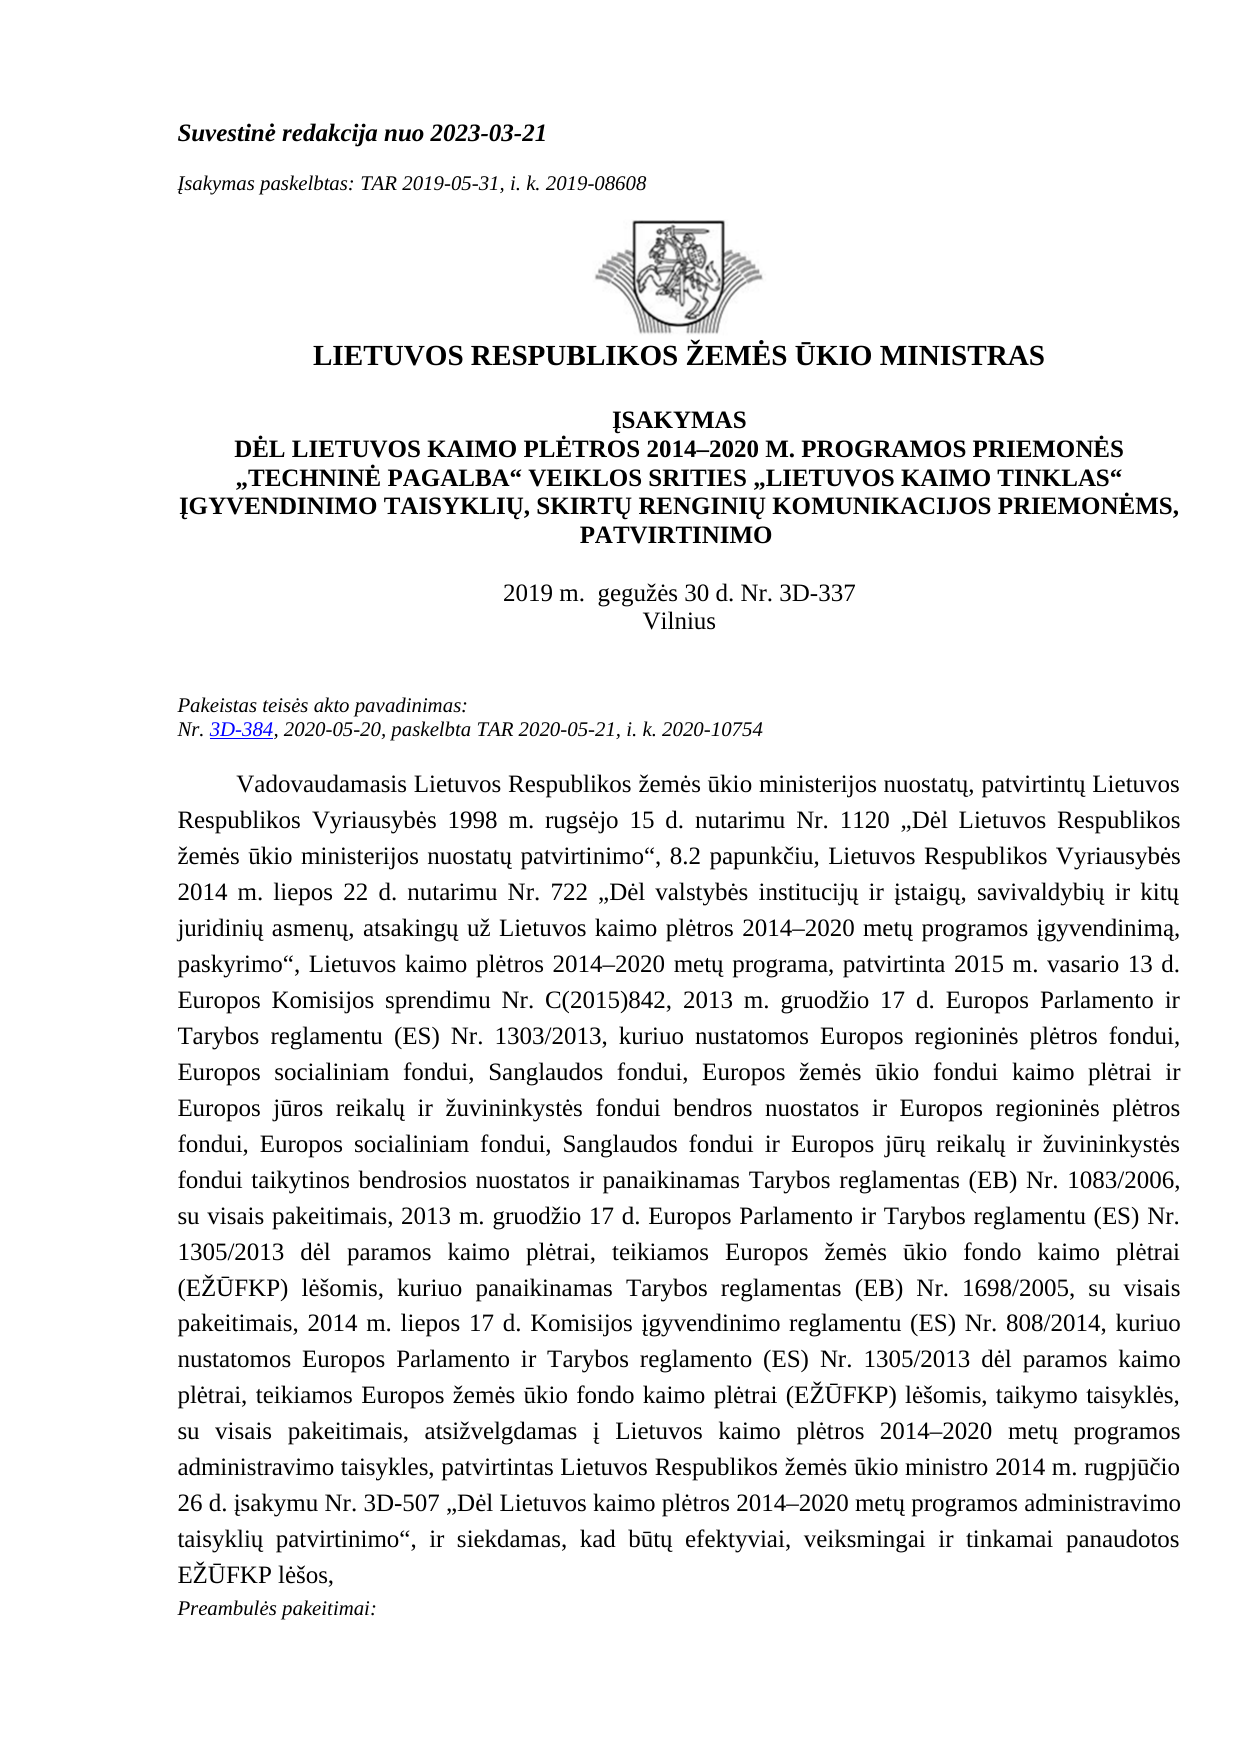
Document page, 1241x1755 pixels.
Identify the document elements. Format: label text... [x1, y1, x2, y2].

text DĖL LIETUVOS KAIMO PLĖTROS 2014–2020 M. PROGRAMOS PRIEMONĖS „TECHNINĖ PAGALBA“ VEIKLOS SRITIES „LIETUVOS KAIMO TINKLAS“ ĮGYVENDINIMO TAISYKLIŲ, SKIRTŲ RENGINIŲ KOMUNIKACIJOS PRIEMONĖMS, PATVIRTINIMO [177, 434, 1181, 549]
text Vadovaudamasis Lietuvos Respublikos žemės ūkio ministerijos nuostatų, patvirtintų Lietuvos Respublikos Vyriausybės 1998 m. rugsėjo 15 d. nutarimu Nr. 1120 „Dėl Lietuvos Respublikos žemės ūkio ministerijos nuostatų patvirtinimo“, 8.2 papunkčiu, Lietuvos Respublikos Vyriausybės 2014 m. liepos 22 d. nutarimu Nr. 722 „Dėl valstybės institucijų ir įstaigų, savivaldybių ir kitų juridinių asmenų, atsakingų už Lietuvos kaimo plėtros 2014–2020 metų programos įgyvendinimą, paskyrimo“, Lietuvos kaimo plėtros 2014–2020 metų programa, patvirtinta 2015 m. vasario 13 d. Europos Komisijos sprendimu Nr. C(2015)842, 2013 m. gruodžio 17 d. Europos Parlamento ir Tarybos reglamentu (ES) Nr. 1303/2013, kuriuo nustatomos Europos regioninės plėtros fondui, Europos socialiniam fondui, Sanglaudos fondui, Europos žemės ūkio fondui kaimo plėtrai ir Europos jūros reikalų ir žuvininkystės fondui bendros nuostatos ir Europos regioninės plėtros fondui, Europos socialiniam fondui, Sanglaudos fondui ir Europos jūrų reikalų ir žuvininkystės fondui taikytinos bendrosios nuostatos ir panaikinamas Tarybos reglamentas (EB) Nr. 1083/2006, su visais pakeitimais, 2013 m. gruodžio 17 d. Europos Parlamento ir Tarybos reglamentu (ES) Nr. 1305/2013 dėl paramos kaimo plėtrai, teikiamos Europos žemės ūkio fondo kaimo plėtrai (EŽŪFKP) lėšomis, kuriuo panaikinamas Tarybos reglamentas (EB) Nr. 1698/2005, su visais pakeitimais, 2014 m. liepos 17 d. Komisijos įgyvendinimo reglamentu (ES) Nr. 808/2014, kuriuo nustatomos Europos Parlamento ir Tarybos reglamento (ES) Nr. 1305/2013 dėl paramos kaimo plėtrai, teikiamos Europos žemės ūkio fondo kaimo plėtrai (EŽŪFKP) lėšomis, taikymo taisyklės, su visais pakeitimais, atsižvelgdamas į Lietuvos kaimo plėtros 2014–2020 metų programos administravimo taisykles, patvirtintas Lietuvos Respublikos žemės ūkio ministro 2014 m. rugpjūčio 26 d. įsakymu Nr. 3D-507 „Dėl Lietuvos kaimo plėtros 2014–2020 metų programos administravimo taisyklių patvirtinimo“, ir siekdamas, kad būtų efektyviai, veiksmingai ir tinkamai panaudotos EŽŪFKP lėšos, [177, 769, 1181, 1589]
text Preambulės pakeitimai: [177, 1596, 1181, 1620]
text Pakeistas teisės akto pavadinimas: [177, 693, 1181, 717]
text Vilnius [177, 606, 1181, 635]
text 2019 m. gegužės 30 d. Nr. 3D-337 [177, 578, 1181, 606]
text Suvestinė redakcija nuo 2023-03-21 [177, 118, 1181, 147]
text ĮSAKYMAS [177, 405, 1181, 434]
text Įsakymas paskelbtas: TAR 2019-05-31, i. k. 2019-08608 [177, 171, 1181, 195]
text LIETUVOS RESPUBLIKOS ŽEMĖS ŪKIO MINISTRAS [177, 338, 1181, 372]
text Nr. 3D-384, 2020-05-20, paskelbta TAR 2020-05-21, i. k. 2020-10754 [177, 717, 1181, 741]
